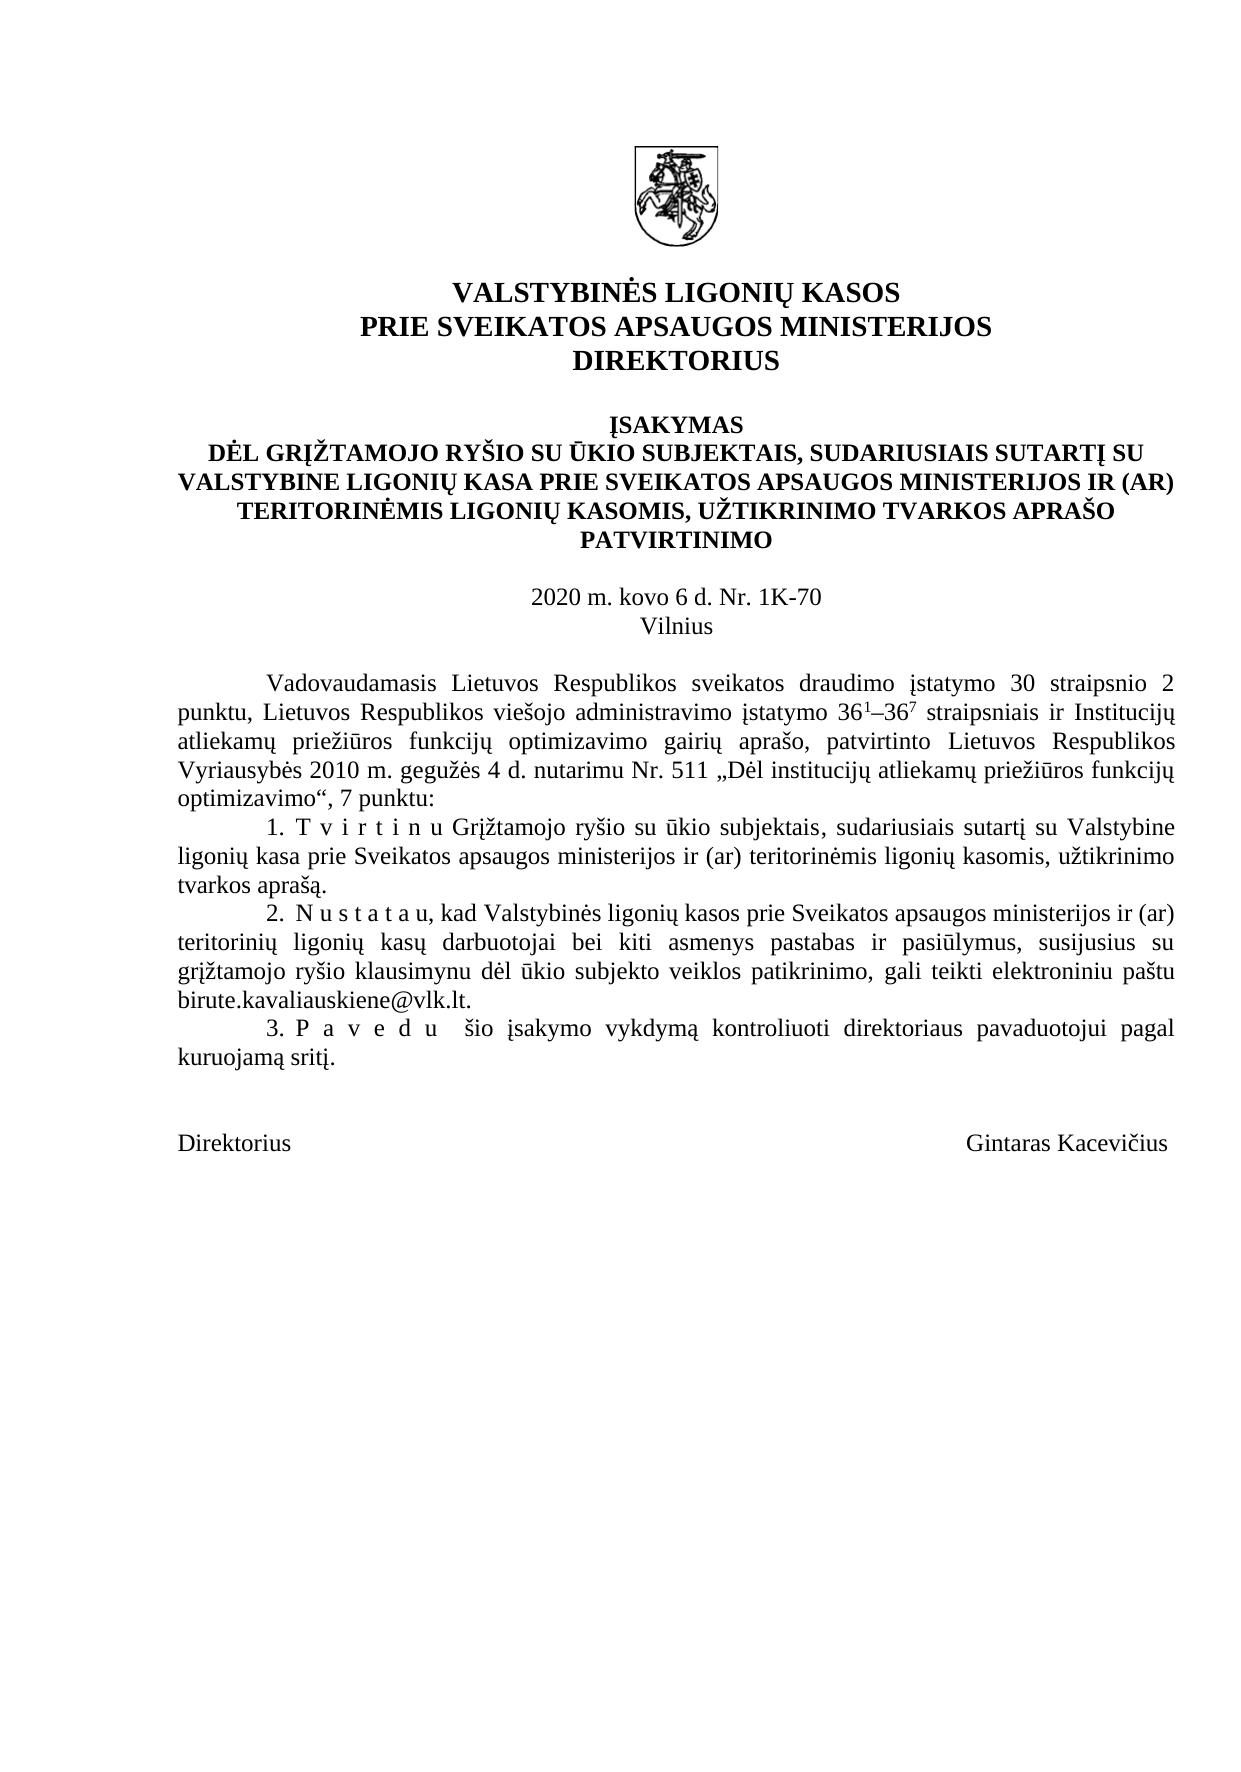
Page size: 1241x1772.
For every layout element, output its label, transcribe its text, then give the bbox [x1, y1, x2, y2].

text 2020 m. kovo 6 d. Nr. 1K-70 [177, 582, 1175, 611]
text Vadovaudamasis Lietuvos Respublikos sveikatos draudimo įstatymo 30 straipsnio 2 punktu, Lietuvos Respublikos viešojo administravimo įstatymo 361–367 straipsniais ir Institucijų atliekamų priežiūros funkcijų optimizavimo gairių aprašo, patvirtinto Lietuvos Respublikos Vyriausybės 2010 m. gegužės 4 d. nutarimu Nr. 511 „Dėl institucijų atliekamų priežiūros funkcijų optimizavimo“, 7 punktu: [177, 668, 1175, 812]
text 2. N u s t a t a u, kad Valstybinės ligonių kasos prie Sveikatos apsaugos ministerijos ir (ar) teritorinių ligonių kasų darbuotojai bei kiti asmenys pastabas ir pasiūlymus, susijusius su grįžtamojo ryšio klausimynu dėl ūkio subjekto veiklos patikrinimo, gali teikti elektroniniu paštu birute.kavaliauskiene@vlk.lt. [177, 898, 1175, 1013]
text 3. P a v e d u šio įsakymo vykdymą kontroliuoti direktoriaus pavaduotojui pagal kuruojamą sritį. [177, 1013, 1175, 1071]
text 1. T v i r t i n u Grįžtamojo ryšio su ūkio subjektais, sudariusiais sutartį su Valstybine ligonių kasa prie Sveikatos apsaugos ministerijos ir (ar) teritorinėmis ligonių kasomis, užtikrinimo tvarkos aprašą. [177, 812, 1175, 898]
text VALSTYBINĖS LIGONIŲ KASOS [177, 276, 1175, 309]
text ĮSAKYMAS [177, 410, 1175, 438]
text DĖL grįžtamojo ryšio su ūkio subjektais, sudariusiais sutartį su valstybine ligonių kasa prie sveikatos apsaugos ministerijos IR (ar) teritorinėmis ligonių kasomis, užtikrinimo tvarkos aprašo patvirtinimo [177, 438, 1175, 553]
text DIREKTORIUS [177, 343, 1175, 376]
text Vilnius [177, 611, 1175, 640]
text PRIE SVEIKATOS APSAUGOS MINISTERIJOS [177, 309, 1175, 343]
text Direktorius Gintaras Kacevičius [177, 1128, 1175, 1157]
